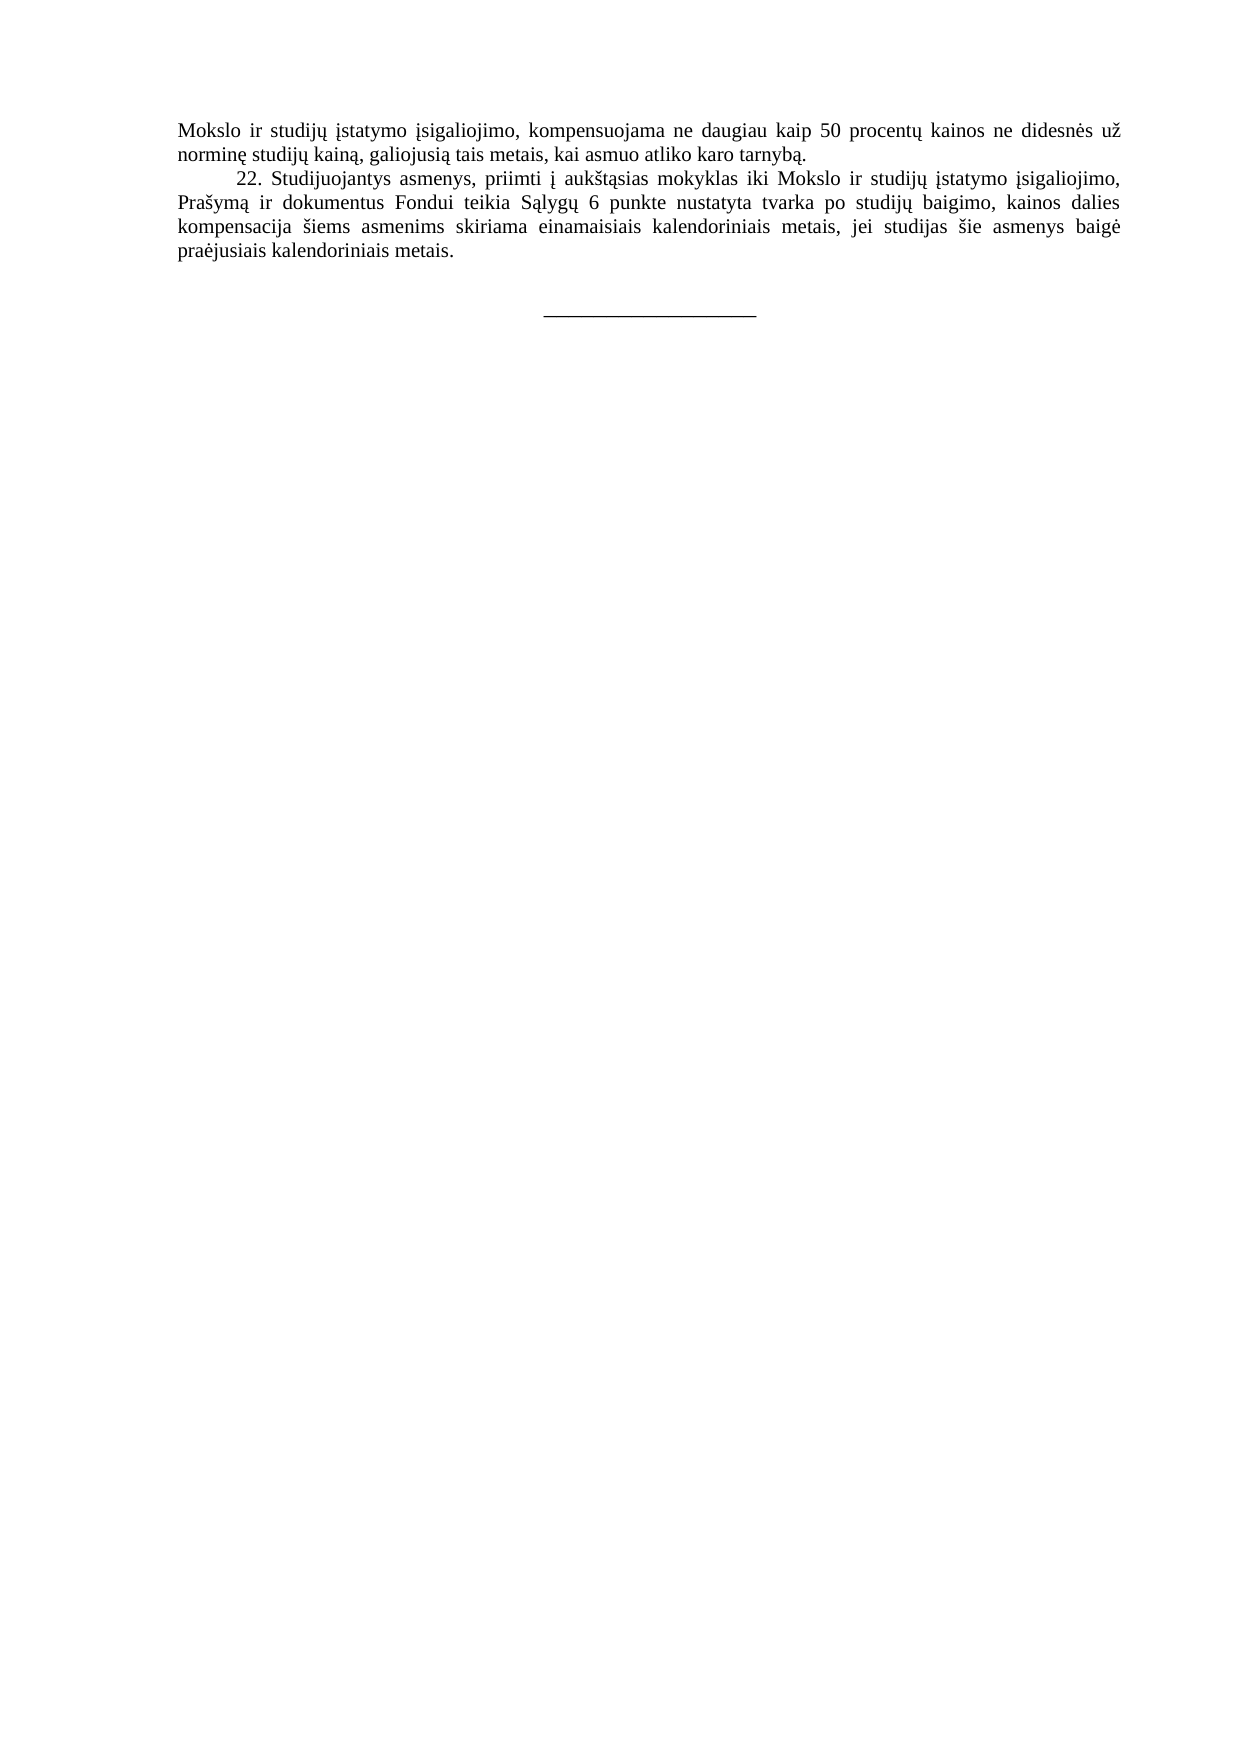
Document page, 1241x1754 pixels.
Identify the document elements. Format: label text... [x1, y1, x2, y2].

text Mokslo ir studijų įstatymo įsigaliojimo, kompensuojama ne daugiau kaip 50 procentų kainos ne didesnės už norminę studijų kainą, galiojusią tais metais, kai asmuo atliko karo tarnybą. [177, 118, 1122, 166]
text 22. Studijuojantys asmenys, priimti į aukštąsias mokyklas iki Mokslo ir studijų įstatymo įsigaliojimo, Prašymą ir dokumentus Fondui teikia Sąlygų 6 punkte nustatyta tvarka po studijų baigimo, kainos dalies kompensacija šiems asmenims skiriama einamaisiais kalendoriniais metais, jei studijas šie asmenys baigė praėjusiais kalendoriniais metais. [177, 166, 1122, 262]
text _________________ [177, 291, 1122, 320]
